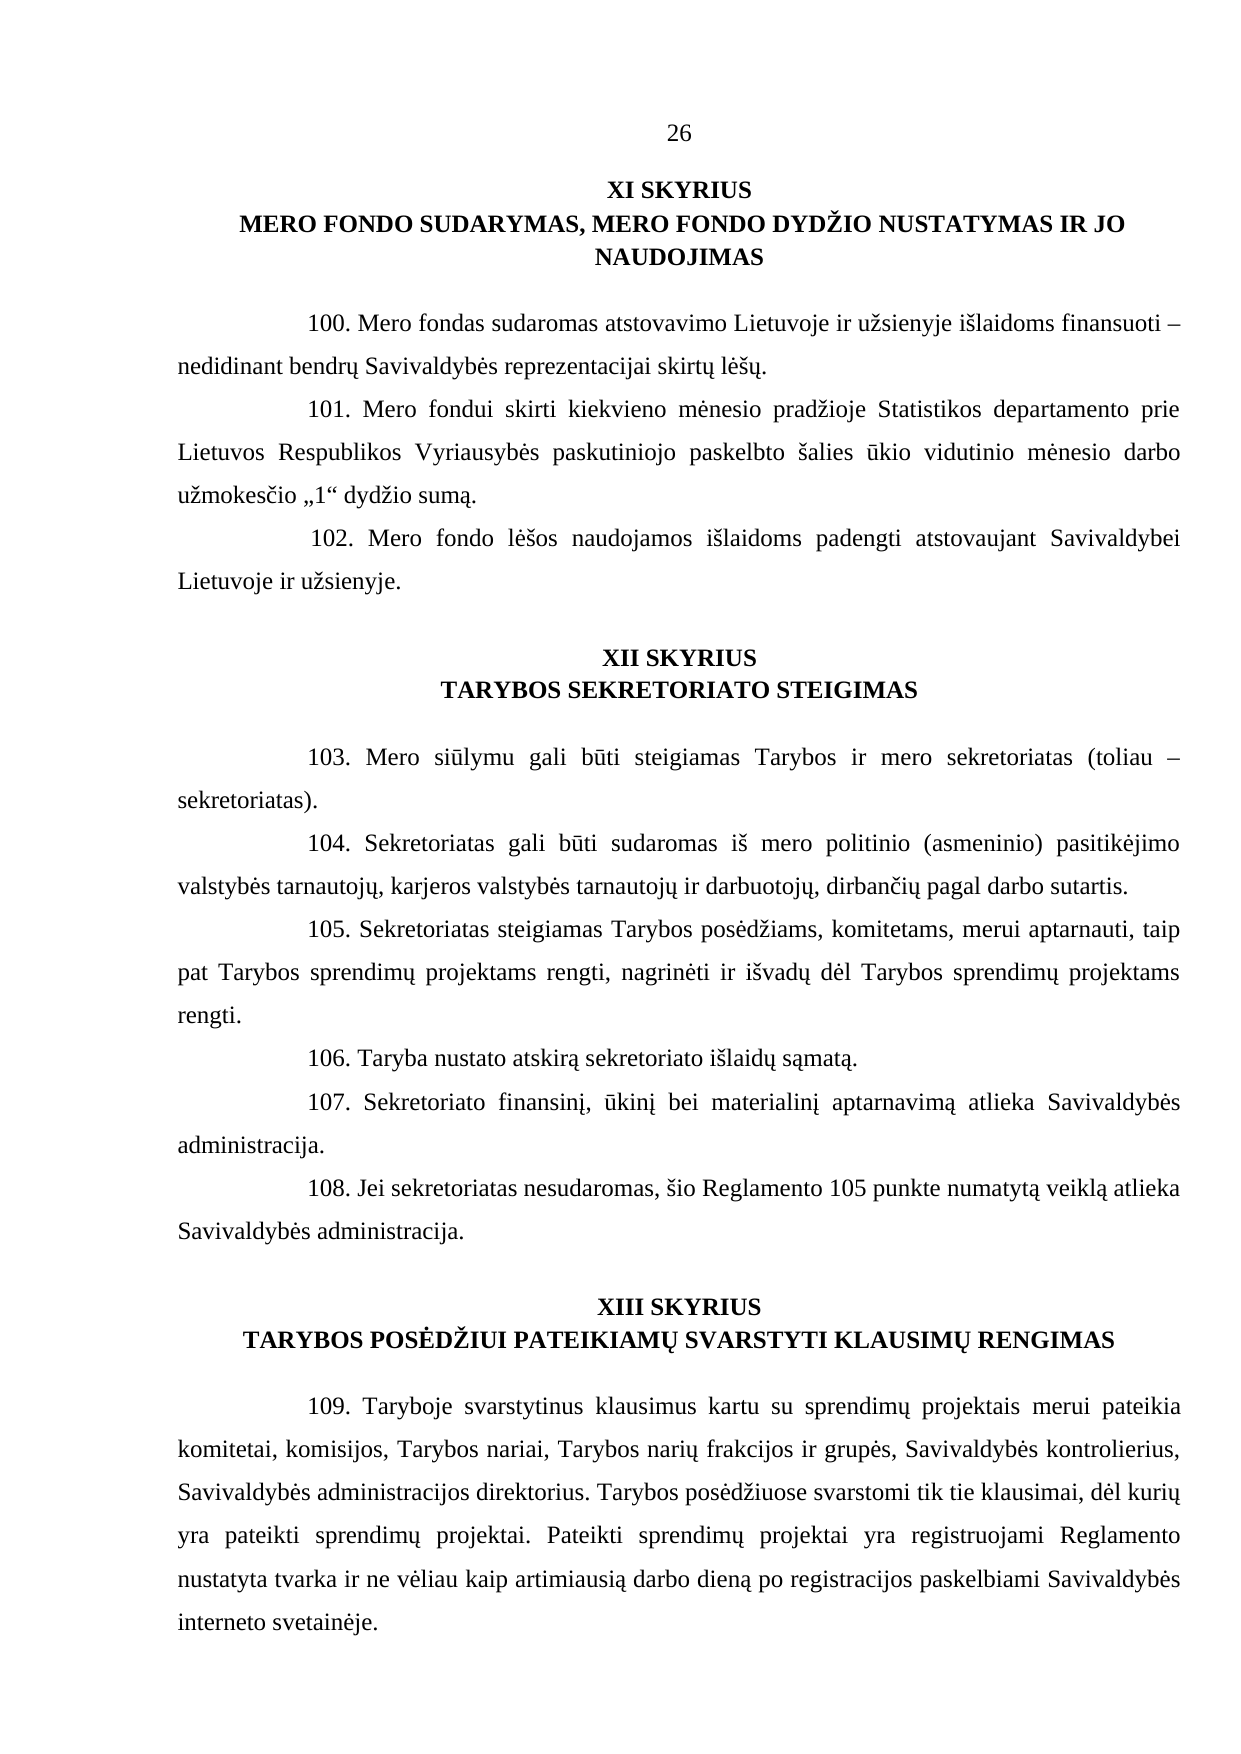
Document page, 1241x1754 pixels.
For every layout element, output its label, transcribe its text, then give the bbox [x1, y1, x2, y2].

text 107. Sekretoriato finansinį, ūkinį bei materialinį aptarnavimą atlieka Savivaldybės administracija. [177, 1087, 1181, 1158]
text XIII SKYRIUS [177, 1292, 1181, 1321]
text XII SKYRIUS [177, 643, 1181, 671]
text 104. Sekretoriatas gali būti sudaromas iš mero politinio (asmeninio) pasitikėjimo valstybės tarnautojų, karjeros valstybės tarnautojų ir darbuotojų, dirbančių pagal darbo sutartis. [177, 828, 1181, 900]
text 105. Sekretoriatas steigiamas Tarybos posėdžiams, komitetams, merui aptarnauti, taip pat Tarybos sprendimų projektams rengti, nagrinėti ir išvadų dėl Tarybos sprendimų projektams rengti. [177, 914, 1181, 1029]
text 103. Mero siūlymu gali būti steigiamas Tarybos ir mero sekretoriatas (toliau – sekretoriatas). [177, 742, 1181, 813]
text TARYBOS SEKRETORIATO STEIGIMAS [177, 676, 1181, 704]
text MERO FONDO SUDARYMAS, MERO FONDO DYDŽIO NUSTATYMAS IR JO NAUDOJIMAS [177, 209, 1181, 270]
text TARYBOS POSĖDŽIUI PATEIKIAMŲ SVARSTYTI KLAUSIMŲ RENGIMAS [177, 1325, 1181, 1354]
text 100. Mero fondas sudaromas atstovavimo Lietuvoje ir užsienyje išlaidoms finansuoti – nedidinant bendrų Savivaldybės reprezentacijai skirtų lėšų. [177, 308, 1181, 379]
text XI SKYRIUS [177, 176, 1181, 204]
text 106. Taryba nustato atskirą sekretoriato išlaidų sąmatą. [177, 1043, 1181, 1072]
text 109. Taryboje svarstytinus klausimus kartu su sprendimų projektais merui pateikia komitetai, komisijos, Tarybos nariai, Tarybos narių frakcijos ir grupės, Savivaldybės kontrolierius, Savivaldybės administracijos direktorius. Tarybos posėdžiuose svarstomi tik tie klausimai, dėl kurių yra pateikti sprendimų projektai. Pateikti sprendimų projektai yra registruojami Reglamento nustatyta tvarka ir ne vėliau kaip artimiausią darbo dieną po registracijos paskelbiami Savivaldybės interneto svetainėje. [177, 1391, 1181, 1636]
text 108. Jei sekretoriatas nesudaromas, šio Reglamento 105 punkte numatytą veiklą atlieka Savivaldybės administracija. [177, 1173, 1181, 1245]
text 101. Mero fondui skirti kiekvieno mėnesio pradžioje Statistikos departamento prie Lietuvos Respublikos Vyriausybės paskutiniojo paskelbto šalies ūkio vidutinio mėnesio darbo užmokesčio „1“ dydžio sumą. [177, 394, 1181, 509]
text 102. Mero fondo lėšos naudojamos išlaidoms padengti atstovaujant Savivaldybei Lietuvoje ir užsienyje. [177, 523, 1181, 595]
